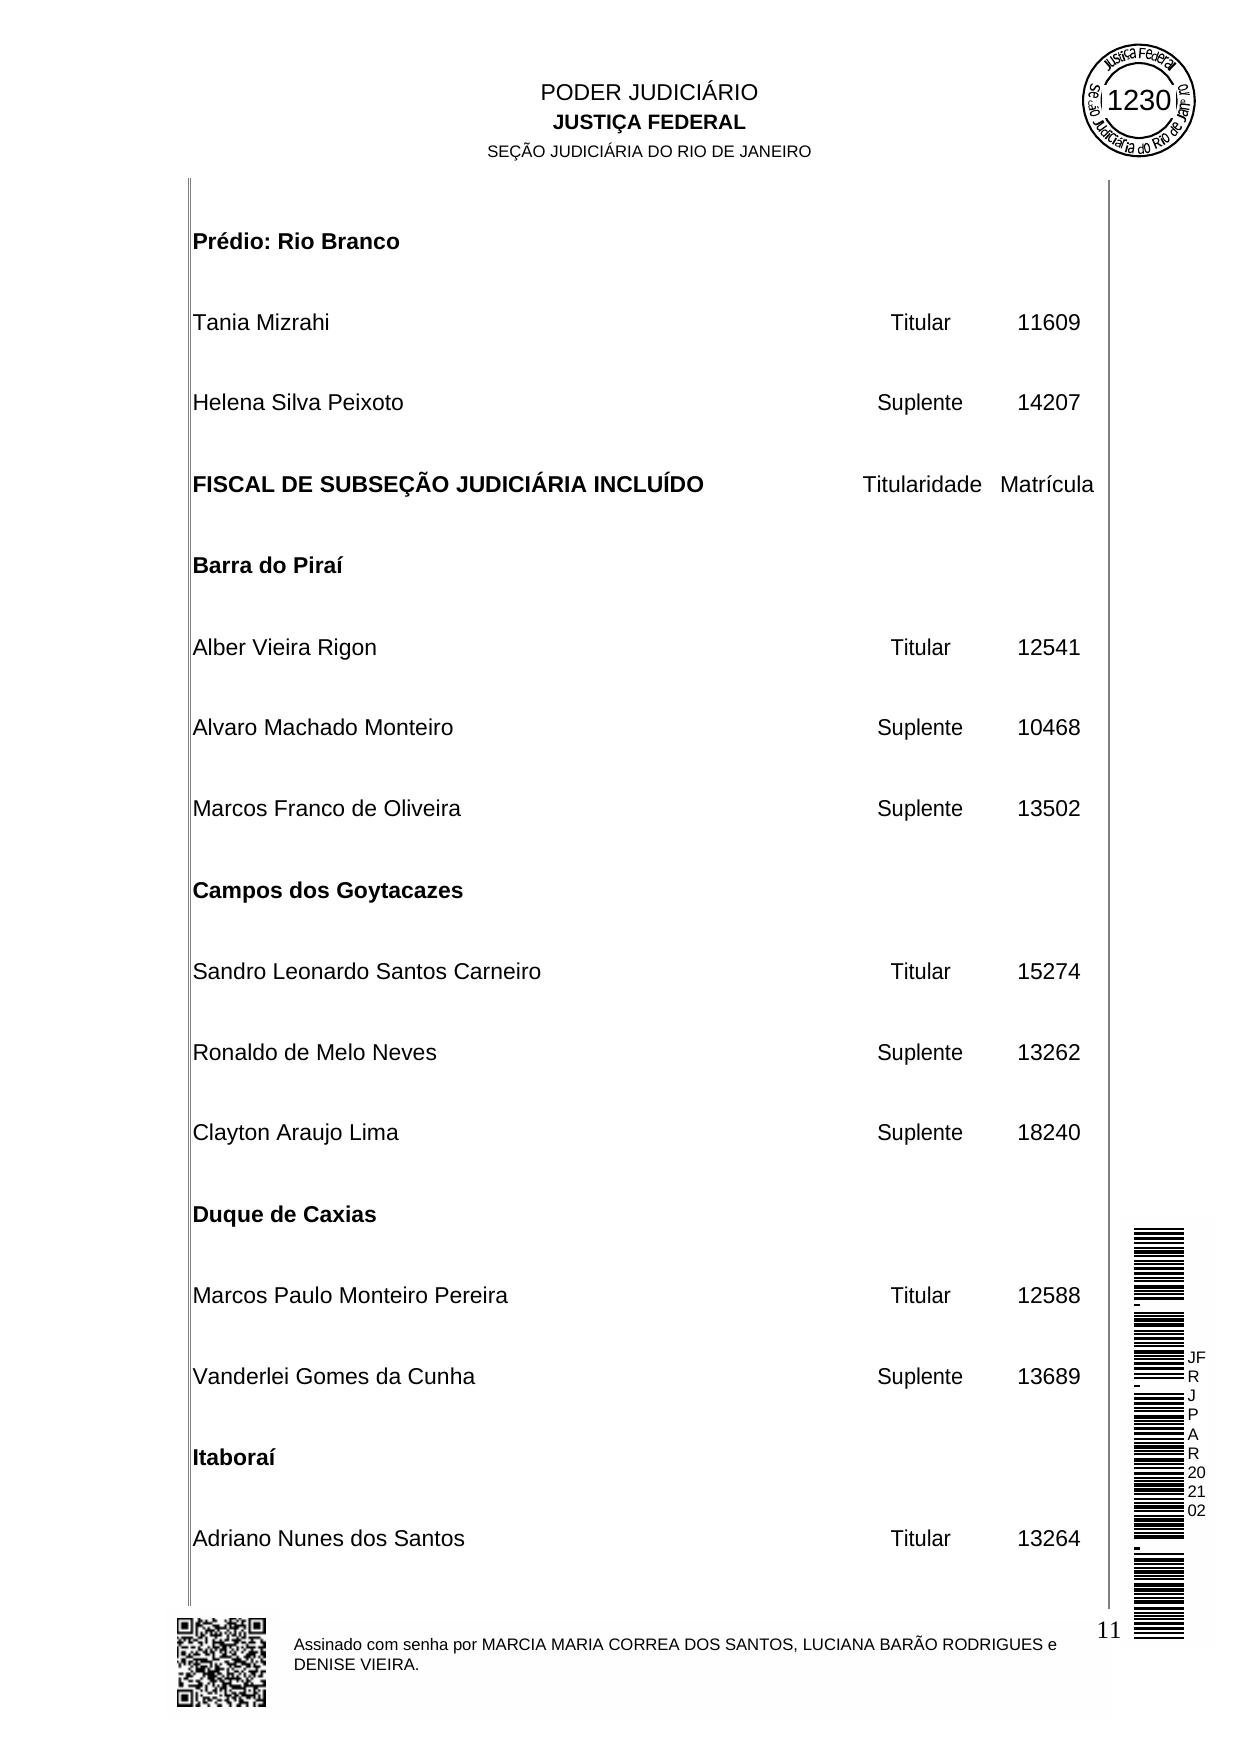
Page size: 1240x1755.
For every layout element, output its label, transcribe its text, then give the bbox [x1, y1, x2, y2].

text Marcos Paulo Monteiro Pereira Titular 12588 [192, 1282, 1108, 1308]
text Ronaldo de Melo Neves Suplente 13262 [192, 1038, 1108, 1065]
text Sandro Leonardo Santos Carneiro Titular 15274 [192, 958, 1108, 984]
text [1110, 1119, 1239, 1146]
text [1110, 228, 1239, 254]
text Assinado com senha por MARCIA MARIA CORREA DOS SANTOS, LUCIANA BARÃO RODRIGUES e 11 [1111, 1623, 1239, 1657]
text Vanderlei Gomes da Cunha Suplente 13689 [192, 1363, 1108, 1389]
text [1110, 633, 1239, 660]
text Marcos Franco de Oliveira Suplente 13502 [192, 795, 1108, 821]
text Alvaro Machado Monteiro Suplente 10468 [192, 714, 1108, 741]
text [1110, 1201, 1239, 1227]
text JFRJPAR202102002A [1187, 1348, 1206, 1519]
text Clayton Araujo Lima Suplente 18240 [192, 1119, 1108, 1146]
text e [1180, 96, 1192, 105]
text Barra do Piraí [192, 552, 1108, 579]
text Tania Mizrahi Titular 11609 [192, 308, 1108, 335]
text [1110, 714, 1239, 741]
text Alber Vieira Rigon Titular 12541 [192, 633, 1108, 660]
text Itaboraí [192, 1444, 1108, 1470]
text [1110, 389, 1239, 416]
text [1110, 1444, 1122, 1470]
text [1110, 1038, 1239, 1065]
text Prédio: Rio Branco [192, 228, 1108, 254]
text Campos dos Goytacazes [192, 877, 1108, 903]
text ç [1088, 97, 1100, 106]
text [1110, 958, 1239, 984]
text [1110, 795, 1239, 821]
text [1217, 1444, 1239, 1470]
text [1110, 877, 1239, 903]
text Adriano Nunes dos Santos Titular 13264 [192, 1525, 1108, 1551]
text DENISE VIEIRA. [1111, 1657, 1239, 1674]
text [1110, 471, 1239, 497]
text Helena Silva Peixoto Suplente 14207 [192, 389, 1108, 416]
text FISCAL DE SUBSEÇÃO JUDICIÁRIA INCLUÍDO Titularidade Matrícula [192, 471, 1108, 497]
text [1110, 308, 1239, 335]
text [1110, 552, 1239, 579]
text Duque de Caxias [192, 1201, 1108, 1227]
